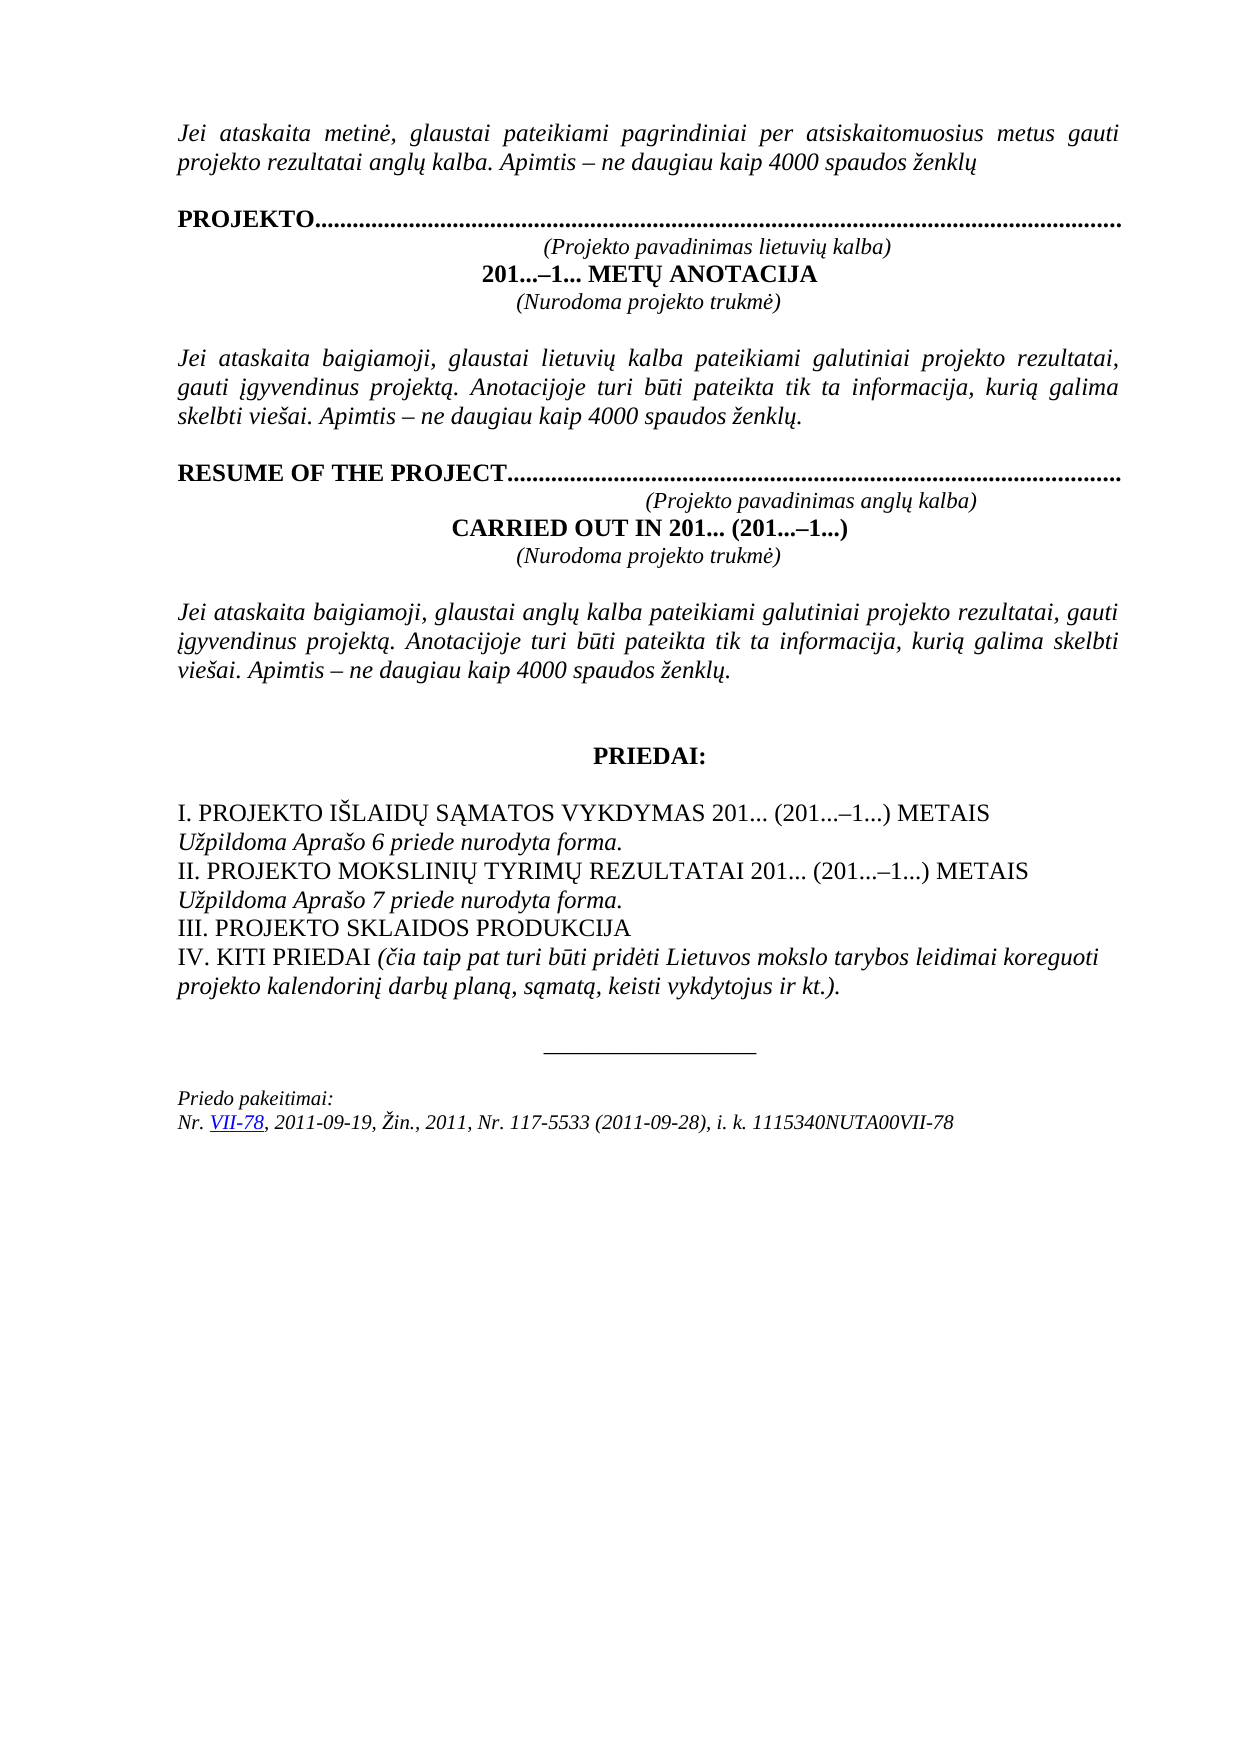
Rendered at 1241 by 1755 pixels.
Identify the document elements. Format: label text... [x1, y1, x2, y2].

text RESUME OF THE PROJECT [177, 458, 1122, 487]
text Užpildoma Aprašo 7 priede nurodyta forma. [177, 885, 1122, 913]
text I. PROJEKTO IŠLAIDŲ SĄMATOS VYKDYMAS 201... (201...–1...) METAIS [177, 798, 1122, 827]
text Nr. VII-78, 2011-09-19, Žin., 2011, Nr. 117-5533 (2011-09-28), i. k. 1115340NUTA00VII-78 [177, 1110, 1122, 1134]
text (Nurodoma projekto trukmė) [177, 542, 1122, 568]
text Priedo pakeitimai: [177, 1086, 1122, 1110]
text _________________ [177, 1028, 1122, 1057]
text (Nurodoma projekto trukmė) [177, 288, 1122, 314]
text Jei ataskaita baigiamoji, glaustai lietuvių kalba pateikiami galutiniai projekto rezultatai, gauti įgyvendinus projektą. Anotacijoje turi būti pateikta tik ta informacija, kurią galima skelbti viešai. Apimtis – ne daugiau kaip 4000 spaudos ženklų. [177, 343, 1122, 429]
text II. PROJEKTO MOKSLINIŲ TYRIMŲ REZULTATAI 201... (201...–1...) METAIS [177, 856, 1122, 885]
text (Projekto pavadinimas lietuvių kalba) [315, 233, 1122, 259]
text CARRIED OUT IN 201... (201...–1...) [177, 513, 1122, 542]
text PROJEKTO [177, 204, 1122, 233]
text Jei ataskaita baigiamoji, glaustai anglų kalba pateikiami galutiniai projekto rezultatai, gauti įgyvendinus projektą. Anotacijoje turi būti pateikta tik ta informacija, kurią galima skelbti viešai. Apimtis – ne daugiau kaip 4000 spaudos ženklų. [177, 597, 1122, 683]
text Jei ataskaita metinė, glaustai pateikiami pagrindiniai per atsiskaitomuosius metus gauti projekto rezultatai anglų kalba. Apimtis – ne daugiau kaip 4000 spaudos ženklų [177, 118, 1122, 176]
text Užpildoma Aprašo 6 priede nurodyta forma. [177, 827, 1122, 856]
text 201...–1... mETŲ ANOTACIJA [177, 259, 1122, 288]
text (Projekto pavadinimas anglų kalba) [502, 487, 1122, 513]
text PRIEDAI: [177, 741, 1122, 770]
text III. PROJEKTO SKLAIDOS PRODUKCIJA [177, 913, 1122, 942]
text IV. KITI PRIEDAI (čia taip pat turi būti pridėti Lietuvos mokslo tarybos leidimai koreguoti projekto kalendorinį darbų planą, sąmatą, keisti vykdytojus ir kt.). [177, 942, 1122, 1000]
